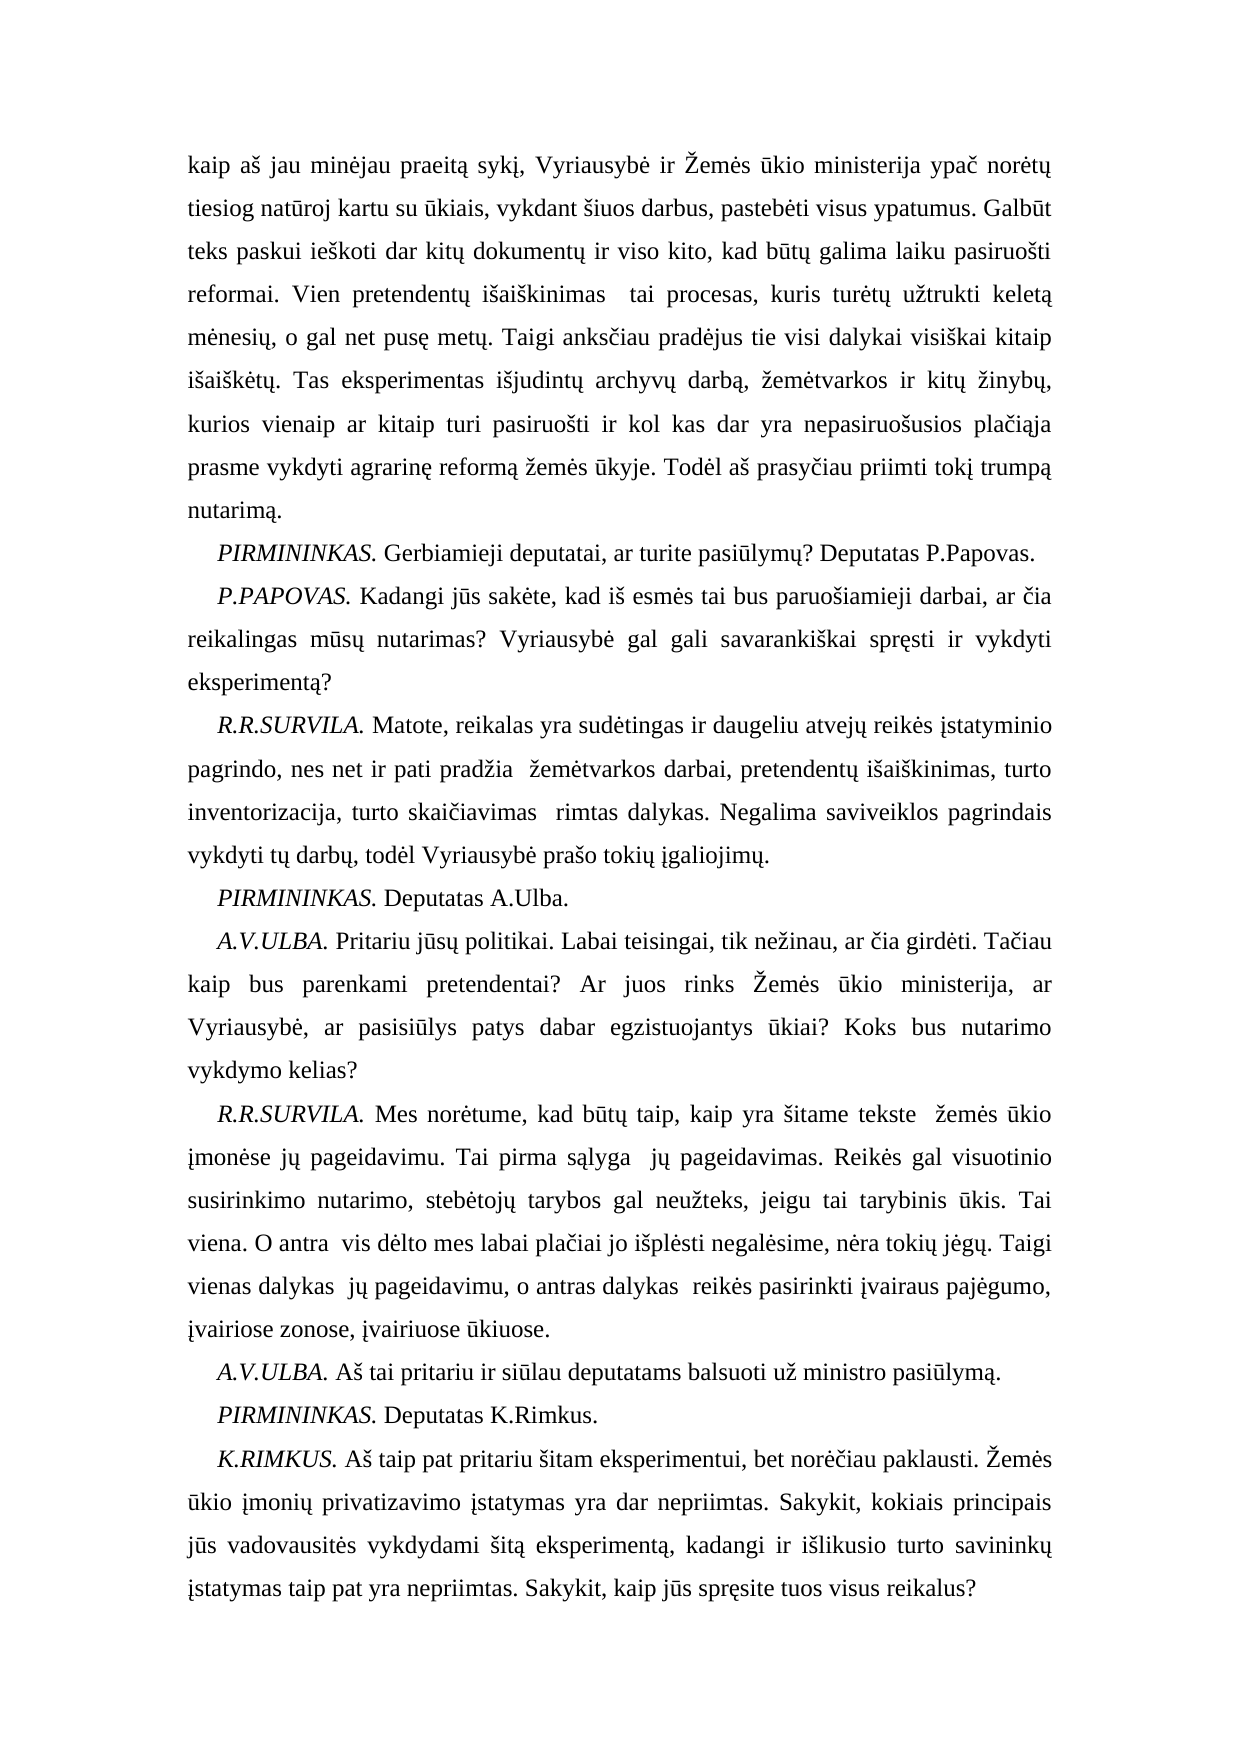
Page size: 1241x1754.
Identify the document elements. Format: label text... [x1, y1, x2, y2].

text R.R.SURVILA. Matote, reikalas yra sudėtingas ir daugeliu atvejų reikės įstatyminio pagrindo, nes net ir pati pradžia žemėtvarkos darbai, pretendentų išaiškinimas, turto inventorizacija, turto skaičiavimas rimtas dalykas. Negalima saviveiklos pagrindais vykdyti tų darbų, todėl Vyriausybė prašo tokių įgaliojimų. [187, 711, 1053, 869]
text PIRMININKAS. Deputatas K.Rimkus. [187, 1401, 1053, 1429]
text P.PAPOVAS. Kadangi jūs sakėte, kad iš esmės tai bus paruošiamieji darbai, ar čia reikalingas mūsų nutarimas? Vyriausybė gal gali savarankiškai spręsti ir vykdyti eksperimentą? [187, 581, 1053, 696]
text R.R.SURVILA. Mes norėtume, kad būtų taip, kaip yra šitame tekste žemės ūkio įmonėse jų pageidavimu. Tai pirma sąlyga jų pageidavimas. Reikės gal visuotinio susirinkimo nutarimo, stebėtojų tarybos gal neužteks, jeigu tai tarybinis ūkis. Tai viena. O antra vis dėlto mes labai plačiai jo išplėsti negalėsime, nėra tokių jėgų. Taigi vienas dalykas jų pageidavimu, o antras dalykas reikės pasirinkti įvairaus pajėgumo, įvairiose zonose, įvairiuose ūkiuose. [187, 1099, 1053, 1343]
text K.RIMKUS. Aš taip pat pritariu šitam eksperimentui, bet norėčiau paklausti. Žemės ūkio įmonių privatizavimo įstatymas yra dar nepriimtas. Sakykit, kokiais principais jūs vadovausitės vykdydami šitą eksperimentą, kadangi ir išlikusio turto savininkų įstatymas taip pat yra nepriimtas. Sakykit, kaip jūs spręsite tuos visus reikalus? [187, 1444, 1053, 1602]
text A.V.ULBA. Aš tai pritariu ir siūlau deputatams balsuoti už ministro pasiūlymą. [187, 1357, 1053, 1386]
text kaip aš jau minėjau praeitą sykį, Vyriausybė ir Žemės ūkio ministerija ypač norėtų tiesiog natūroj kartu su ūkiais, vykdant šiuos darbus, pastebėti visus ypatumus. Galbūt teks paskui ieškoti dar kitų dokumentų ir viso kito, kad būtų galima laiku pasiruošti reformai. Vien pretendentų išaiškinimas tai procesas, kuris turėtų užtrukti keletą mėnesių, o gal net pusę metų. Taigi anksčiau pradėjus tie visi dalykai visiškai kitaip išaiškėtų. Tas eksperimentas išjudintų archyvų darbą, žemėtvarkos ir kitų žinybų, kurios vienaip ar kitaip turi pasiruošti ir kol kas dar yra nepasiruošusios plačiąja prasme vykdyti agrarinę reformą žemės ūkyje. Todėl aš prasyčiau priimti tokį trumpą nutarimą. [187, 150, 1053, 524]
text PIRMININKAS. Gerbiamieji deputatai, ar turite pasiūlymų? Deputatas P.Papovas. [187, 538, 1053, 567]
text PIRMININKAS. Deputatas A.Ulba. [187, 883, 1053, 912]
text A.V.ULBA. Pritariu jūsų politikai. Labai teisingai, tik nežinau, ar čia girdėti. Tačiau kaip bus parenkami pretendentai? Ar juos rinks Žemės ūkio ministerija, ar Vyriausybė, ar pasisiūlys patys dabar egzistuojantys ūkiai? Koks bus nutarimo vykdymo kelias? [187, 926, 1053, 1084]
